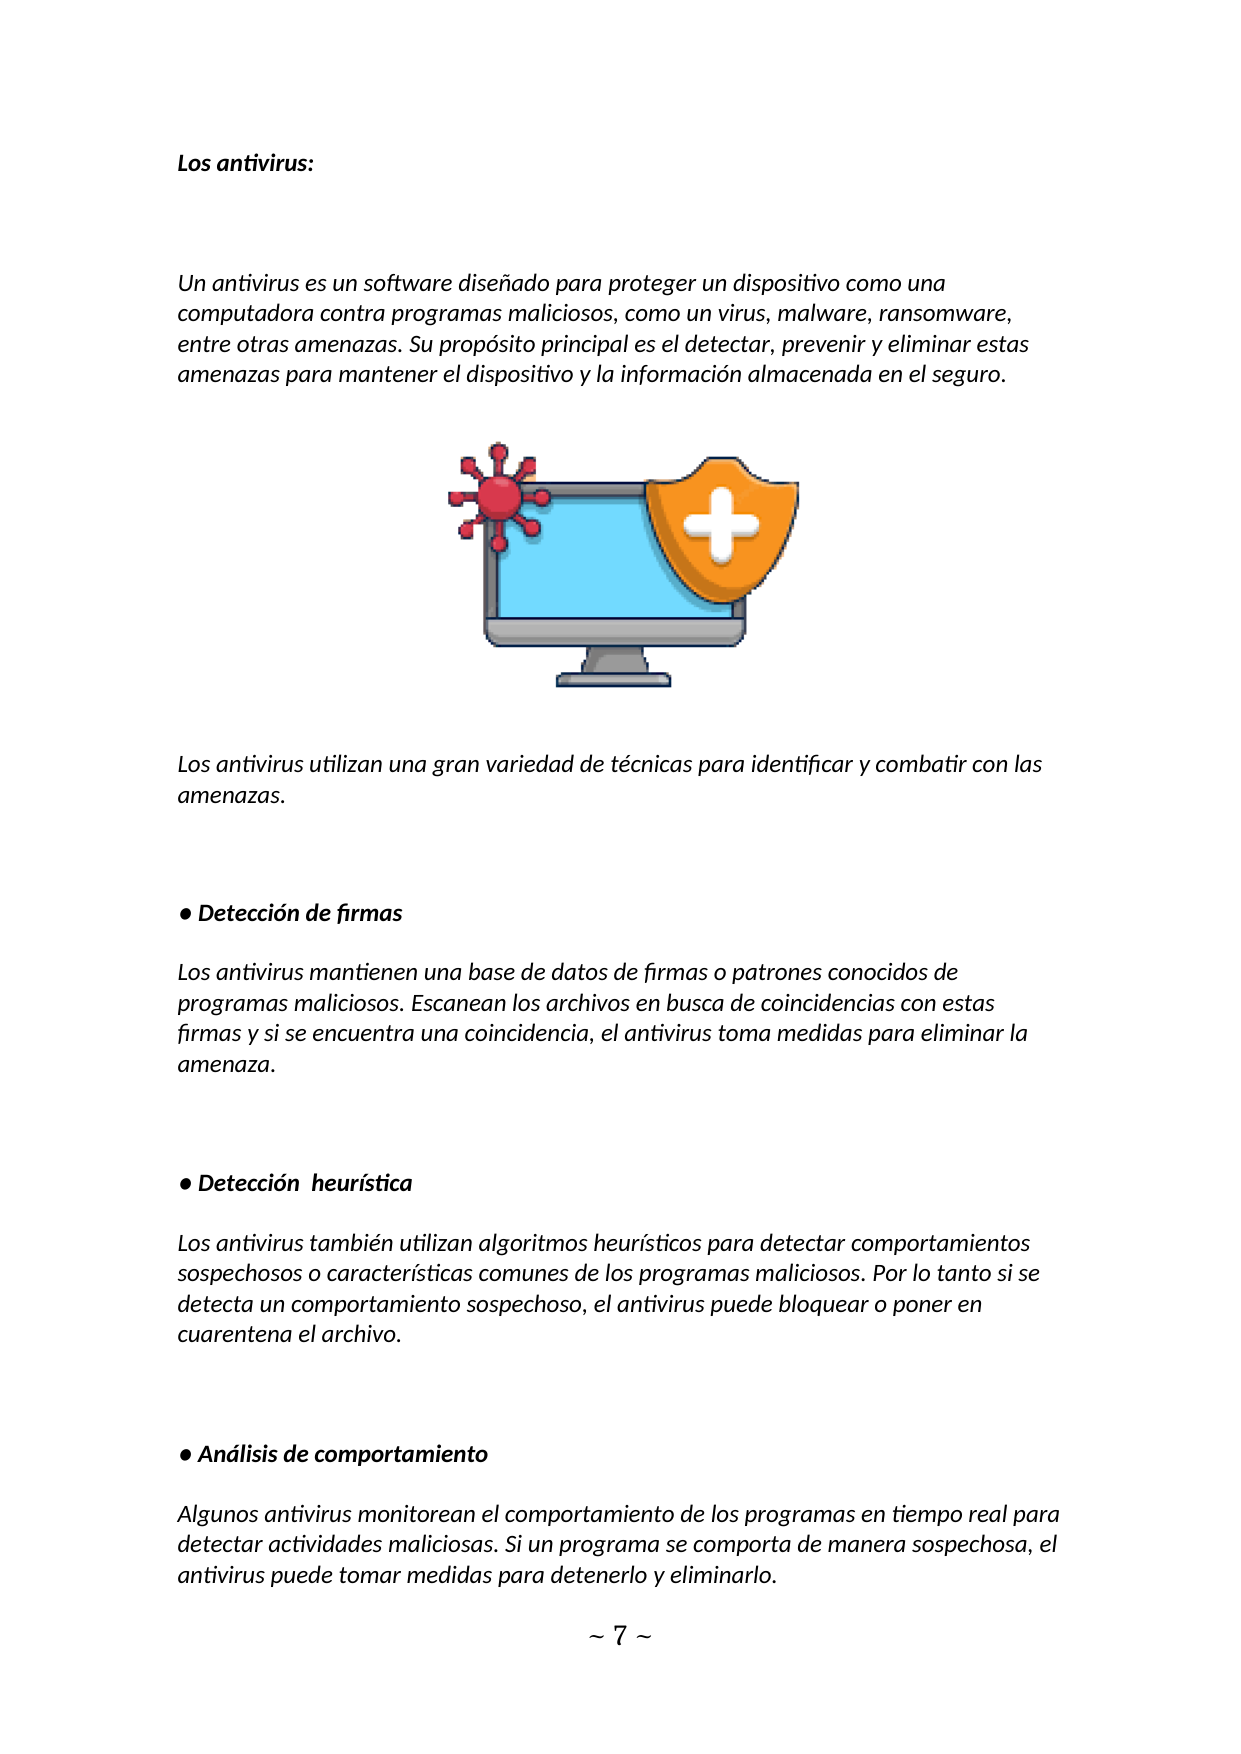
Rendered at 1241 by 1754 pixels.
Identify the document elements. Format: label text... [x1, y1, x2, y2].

text Los antivirus mantienen una base de datos de firmas o patrones conocidos de programas maliciosos. Escanean los archivos en busca de coincidencias con estas firmas y si se encuentra una coincidencia, el antivirus toma medidas para eliminar la amenaza. [177, 956, 1063, 1078]
text ● Detección heurística [177, 1167, 1063, 1198]
text ● Detección de firmas [177, 897, 1063, 927]
text Algunos antivirus monitorean el comportamiento de los programas en tiempo real para detectar actividades maliciosas. Si un programa se comporta de manera sospechosa, el antivirus puede tomar medidas para detenerlo y eliminarlo. [177, 1498, 1063, 1589]
text Los antivirus utilizan una gran variedad de técnicas para identificar y combatir con las amenazas. [177, 749, 1063, 810]
text Los antivirus también utilizan algoritmos heurísticos para detectar comportamientos sospechosos o características comunes de los programas maliciosos. Por lo tanto si se detecta un comportamiento sospechoso, el antivirus puede bloquear o poner en cuarentena el archivo. [177, 1227, 1063, 1349]
text Un antivirus es un software diseñado para proteger un dispositivo como una computadora contra programas maliciosos, como un virus, malware, ransomware, entre otras amenazas. Su propósito principal es el detectar, prevenir y eliminar estas amenazas para mantener el dispositivo y la información almacenada en el seguro. [177, 267, 1063, 389]
text ● Análisis de comportamiento [177, 1438, 1063, 1468]
text Los antivirus: [177, 148, 1063, 178]
picture [417, 418, 823, 720]
